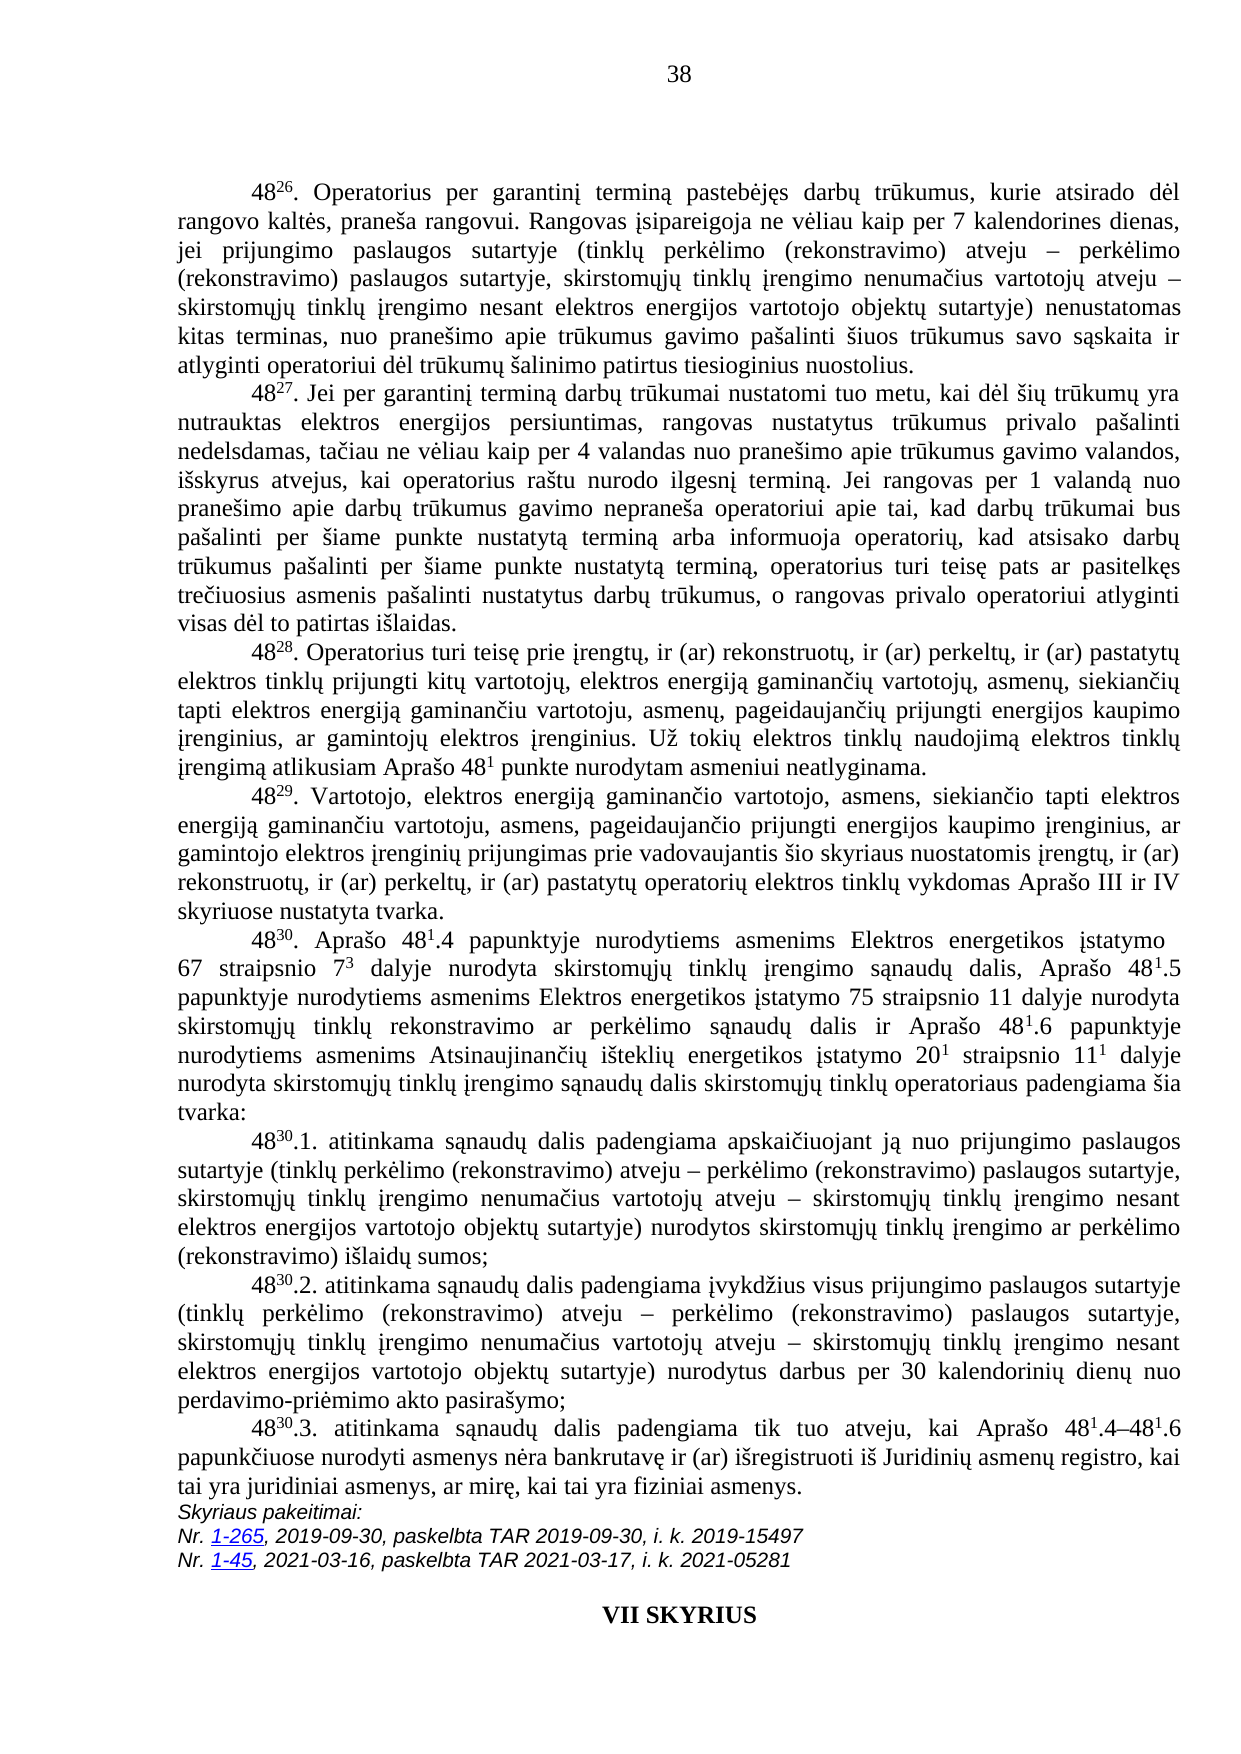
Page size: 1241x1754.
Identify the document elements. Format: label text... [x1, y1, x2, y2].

text 4830.2. atitinkama sąnaudų dalis padengiama įvykdžius visus prijungimo paslaugos sutartyje (tinklų perkėlimo (rekonstravimo) atveju – perkėlimo (rekonstravimo) paslaugos sutartyje, skirstomųjų tinklų įrengimo nenumačius vartotojų atveju – skirstomųjų tinklų įrengimo nesant elektros energijos vartotojo objektų sutartyje) nurodytus darbus per 30 kalendorinių dienų nuo perdavimo-priėmimo akto pasirašymo; [177, 1270, 1181, 1413]
text 4830.3. atitinkama sąnaudų dalis padengiama tik tuo atveju, kai Aprašo 481.4–481.6 papunkčiuose nurodyti asmenys nėra bankrutavę ir (ar) išregistruoti iš Juridinių asmenų registro, kai tai yra juridiniai asmenys, ar mirę, kai tai yra fiziniai asmenys. [177, 1413, 1181, 1500]
text Skyriaus pakeitimai: [177, 1500, 1181, 1524]
text 4826. Operatorius per garantinį terminą pastebėjęs darbų trūkumus, kurie atsirado dėl rangovo kaltės, praneša rangovui. Rangovas įsipareigoja ne vėliau kaip per 7 kalendorines dienas, jei prijungimo paslaugos sutartyje (tinklų perkėlimo (rekonstravimo) atveju – perkėlimo (rekonstravimo) paslaugos sutartyje, skirstomųjų tinklų įrengimo nenumačius vartotojų atveju – skirstomųjų tinklų įrengimo nesant elektros energijos vartotojo objektų sutartyje) nenustatomas kitas terminas, nuo pranešimo apie trūkumus gavimo pašalinti šiuos trūkumus savo sąskaita ir atlyginti operatoriui dėl trūkumų šalinimo patirtus tiesioginius nuostolius. [177, 177, 1181, 378]
text 4830.1. atitinkama sąnaudų dalis padengiama apskaičiuojant ją nuo prijungimo paslaugos sutartyje (tinklų perkėlimo (rekonstravimo) atveju – perkėlimo (rekonstravimo) paslaugos sutartyje, skirstomųjų tinklų įrengimo nenumačius vartotojų atveju – skirstomųjų tinklų įrengimo nesant elektros energijos vartotojo objektų sutartyje) nurodytos skirstomųjų tinklų įrengimo ar perkėlimo (rekonstravimo) išlaidų sumos; [177, 1126, 1181, 1270]
text 4830. Aprašo 481.4 papunktyje nurodytiems asmenims Elektros energetikos įstatymo 67 straipsnio 73 dalyje nurodyta skirstomųjų tinklų įrengimo sąnaudų dalis, Aprašo 481.5 papunktyje nurodytiems asmenims Elektros energetikos įstatymo 75 straipsnio 11 dalyje nurodyta skirstomųjų tinklų rekonstravimo ar perkėlimo sąnaudų dalis ir Aprašo 481.6 papunktyje nurodytiems asmenims Atsinaujinančių išteklių energetikos įstatymo 201 straipsnio 111 dalyje nurodyta skirstomųjų tinklų įrengimo sąnaudų dalis skirstomųjų tinklų operatoriaus padengiama šia tvarka: [177, 925, 1181, 1126]
text 4828. Operatorius turi teisę prie įrengtų, ir (ar) rekonstruotų, ir (ar) perkeltų, ir (ar) pastatytų elektros tinklų prijungti kitų vartotojų, elektros energiją gaminančių vartotojų, asmenų, siekiančių tapti elektros energiją gaminančiu vartotoju, asmenų, pageidaujančių prijungti energijos kaupimo įrenginius, ar gamintojų elektros įrenginius. Už tokių elektros tinklų naudojimą elektros tinklų įrengimą atlikusiam Aprašo 481 punkte nurodytam asmeniui neatlyginama. [177, 637, 1181, 781]
text VII SKYRIUS [177, 1600, 1181, 1629]
text Nr. 1-45, 2021-03-16, paskelbta TAR 2021-03-17, i. k. 2021-05281 [177, 1548, 1181, 1572]
text 4829. Vartotojo, elektros energiją gaminančio vartotojo, asmens, siekiančio tapti elektros energiją gaminančiu vartotoju, asmens, pageidaujančio prijungti energijos kaupimo įrenginius, ar gamintojo elektros įrenginių prijungimas prie vadovaujantis šio skyriaus nuostatomis įrengtų, ir (ar) rekonstruotų, ir (ar) perkeltų, ir (ar) pastatytų operatorių elektros tinklų vykdomas Aprašo III ir IV skyriuose nustatyta tvarka. [177, 781, 1181, 925]
text Nr. 1-265, 2019-09-30, paskelbta TAR 2019-09-30, i. k. 2019-15497 [177, 1524, 1181, 1548]
text 4827. Jei per garantinį terminą darbų trūkumai nustatomi tuo metu, kai dėl šių trūkumų yra nutrauktas elektros energijos persiuntimas, rangovas nustatytus trūkumus privalo pašalinti nedelsdamas, tačiau ne vėliau kaip per 4 valandas nuo pranešimo apie trūkumus gavimo valandos, išskyrus atvejus, kai operatorius raštu nurodo ilgesnį terminą. Jei rangovas per 1 valandą nuo pranešimo apie darbų trūkumus gavimo nepraneša operatoriui apie tai, kad darbų trūkumai bus pašalinti per šiame punkte nustatytą terminą arba informuoja operatorių, kad atsisako darbų trūkumus pašalinti per šiame punkte nustatytą terminą, operatorius turi teisę pats ar pasitelkęs trečiuosius asmenis pašalinti nustatytus darbų trūkumus, o rangovas privalo operatoriui atlyginti visas dėl to patirtas išlaidas. [177, 378, 1181, 637]
